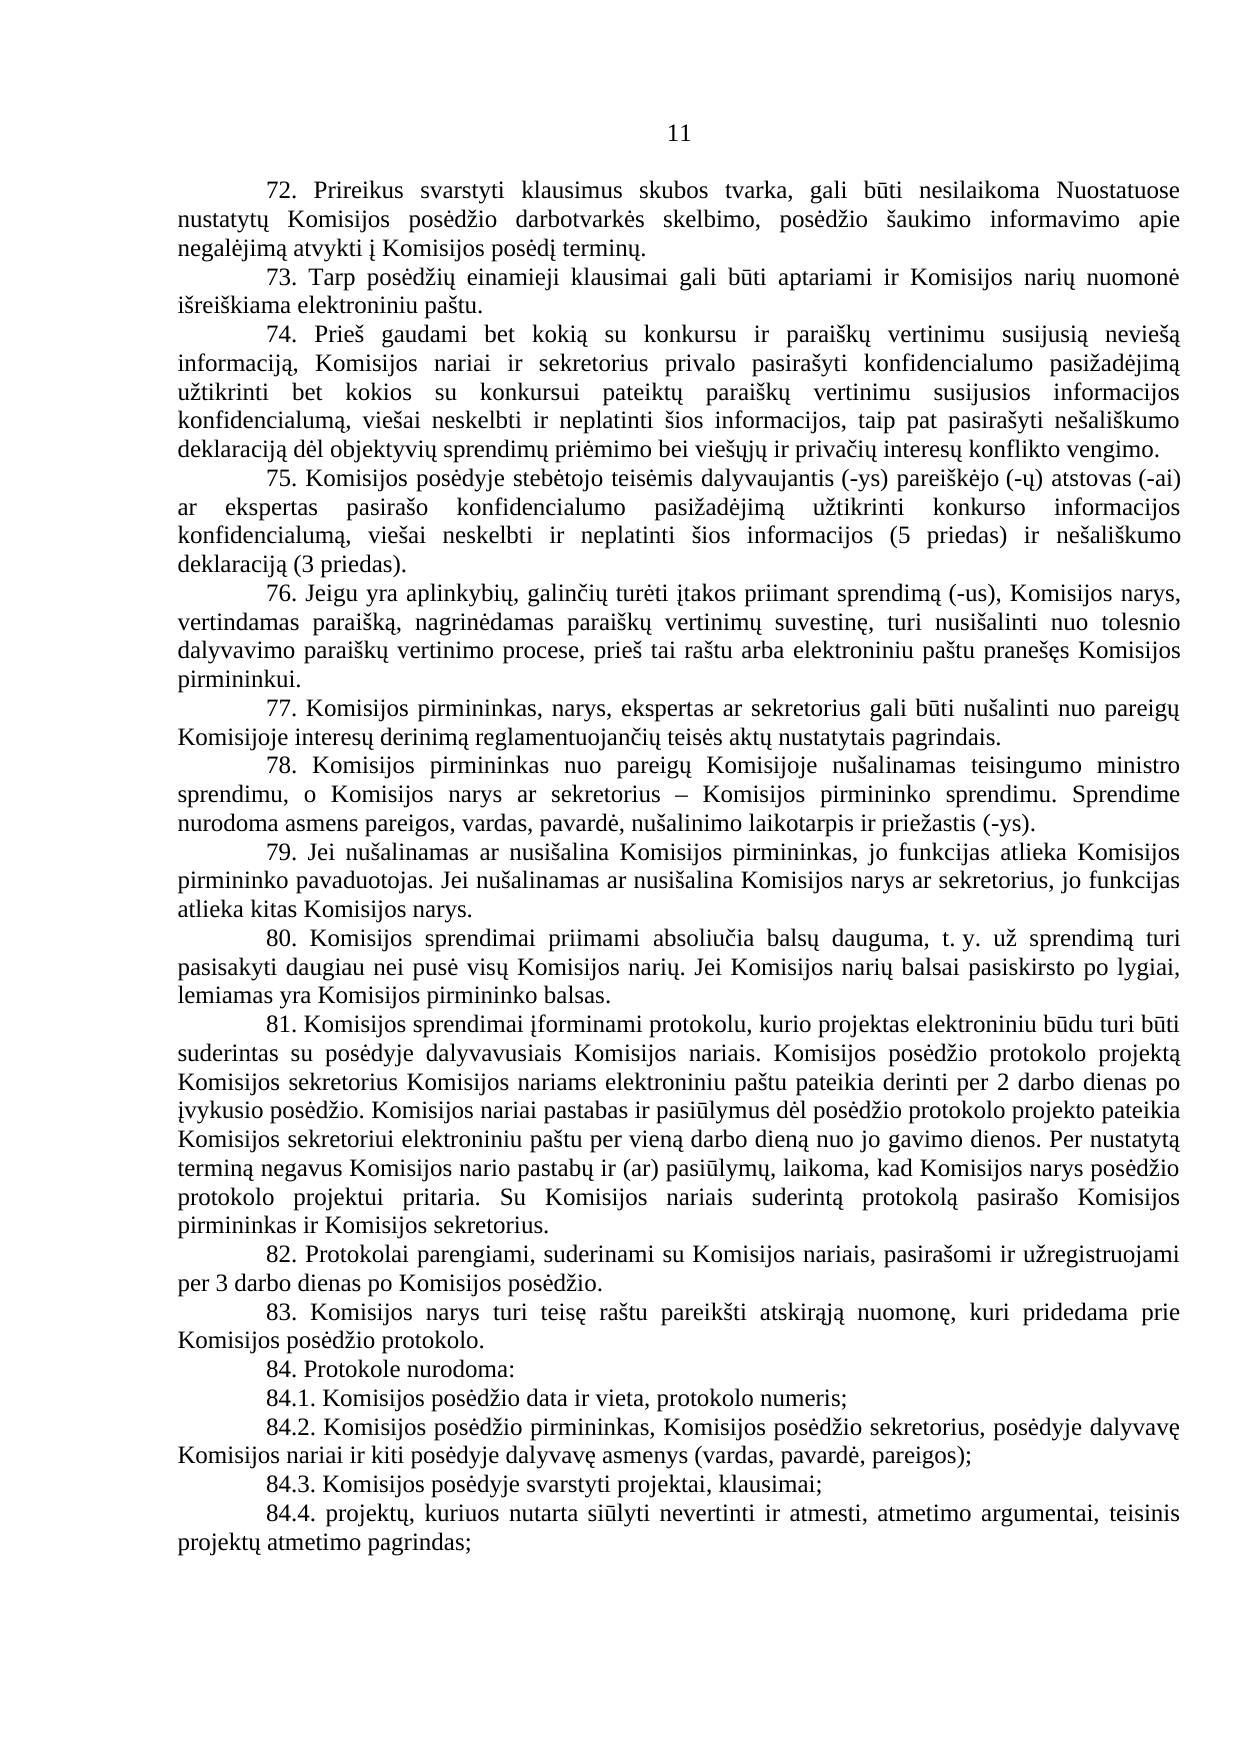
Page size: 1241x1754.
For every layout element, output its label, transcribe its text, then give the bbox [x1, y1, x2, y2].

text 75. Komisijos posėdyje stebėtojo teisėmis dalyvaujantis (-ys) pareiškėjo (-ų) atstovas (‑ai) ar ekspertas pasirašo konfidencialumo pasižadėjimą užtikrinti konkurso informacijos konfidencialumą, viešai neskelbti ir neplatinti šios informacijos (5 priedas) ir nešališkumo deklaraciją (3 priedas). [177, 463, 1181, 578]
text 76. Jeigu yra aplinkybių, galinčių turėti įtakos priimant sprendimą (-us), Komisijos narys, vertindamas paraišką, nagrinėdamas paraiškų vertinimų suvestinę, turi nusišalinti nuo tolesnio dalyvavimo paraiškų vertinimo procese, prieš tai raštu arba elektroniniu paštu pranešęs Komisijos pirmininkui. [177, 578, 1181, 693]
text 77. Komisijos pirmininkas, narys, ekspertas ar sekretorius gali būti nušalinti nuo pareigų Komisijoje interesų derinimą reglamentuojančių teisės aktų nustatytais pagrindais. [177, 693, 1181, 751]
text 78. Komisijos pirmininkas nuo pareigų Komisijoje nušalinamas teisingumo ministro sprendimu, o Komisijos narys ar sekretorius – Komisijos pirmininko sprendimu. Sprendime nurodoma asmens pareigos, vardas, pavardė, nušalinimo laikotarpis ir priežastis (‑ys). [177, 751, 1181, 837]
text 84.3. Komisijos posėdyje svarstyti projektai, klausimai; [177, 1469, 1181, 1498]
text 79. Jei nušalinamas ar nusišalina Komisijos pirmininkas, jo funkcijas atlieka Komisijos pirmininko pavaduotojas. Jei nušalinamas ar nusišalina Komisijos narys ar sekretorius, jo funkcijas atlieka kitas Komisijos narys. [177, 837, 1181, 923]
text 84.1. Komisijos posėdžio data ir vieta, protokolo numeris; [177, 1383, 1181, 1412]
text 84. Protokole nurodoma: [177, 1354, 1181, 1383]
text 74. Prieš gaudami bet kokią su konkursu ir paraiškų vertinimu susijusią neviešą informaciją, Komisijos nariai ir sekretorius privalo pasirašyti konfidencialumo pasižadėjimą užtikrinti bet kokios su konkursui pateiktų paraiškų vertinimu susijusios informacijos konfidencialumą, viešai neskelbti ir neplatinti šios informacijos, taip pat pasirašyti nešališkumo deklaraciją dėl objektyvių sprendimų priėmimo bei viešųjų ir privačių interesų konflikto vengimo. [177, 319, 1181, 463]
text 72. Prireikus svarstyti klausimus skubos tvarka, gali būti nesilaikoma Nuostatuose nustatytų Komisijos posėdžio darbotvarkės skelbimo, posėdžio šaukimo informavimo apie negalėjimą atvykti į Komisijos posėdį terminų. [177, 176, 1181, 262]
text 80. Komisijos sprendimai priimami absoliučia balsų dauguma, t. y. už sprendimą turi pasisakyti daugiau nei pusė visų Komisijos narių. Jei Komisijos narių balsai pasiskirsto po lygiai, lemiamas yra Komisijos pirmininko balsas. [177, 923, 1181, 1009]
text 84.2. Komisijos posėdžio pirmininkas, Komisijos posėdžio sekretorius, posėdyje dalyvavę Komisijos nariai ir kiti posėdyje dalyvavę asmenys (vardas, pavardė, pareigos); [177, 1412, 1181, 1469]
text 82. Protokolai parengiami, suderinami su Komisijos nariais, pasirašomi ir užregistruojami per 3 darbo dienas po Komisijos posėdžio. [177, 1239, 1181, 1297]
text 73. Tarp posėdžių einamieji klausimai gali būti aptariami ir Komisijos narių nuomonė išreiškiama elektroniniu paštu. [177, 262, 1181, 319]
text 83. Komisijos narys turi teisę raštu pareikšti atskirąją nuomonę, kuri pridedama prie Komisijos posėdžio protokolo. [177, 1297, 1181, 1354]
text 81. Komisijos sprendimai įforminami protokolu, kurio projektas elektroniniu būdu turi būti suderintas su posėdyje dalyvavusiais Komisijos nariais. Komisijos posėdžio protokolo projektą Komisijos sekretorius Komisijos nariams elektroniniu paštu pateikia derinti per 2 darbo dienas po įvykusio posėdžio. Komisijos nariai pastabas ir pasiūlymus dėl posėdžio protokolo projekto pateikia Komisijos sekretoriui elektroniniu paštu per vieną darbo dieną nuo jo gavimo dienos. Per nustatytą terminą negavus Komisijos nario pastabų ir (ar) pasiūlymų, laikoma, kad Komisijos narys posėdžio protokolo projektui pritaria. Su Komisijos nariais suderintą protokolą pasirašo Komisijos pirmininkas ir Komisijos sekretorius. [177, 1009, 1181, 1239]
text 84.4. projektų, kuriuos nutarta siūlyti nevertinti ir atmesti, atmetimo argumentai, teisinis projektų atmetimo pagrindas; [177, 1498, 1181, 1556]
